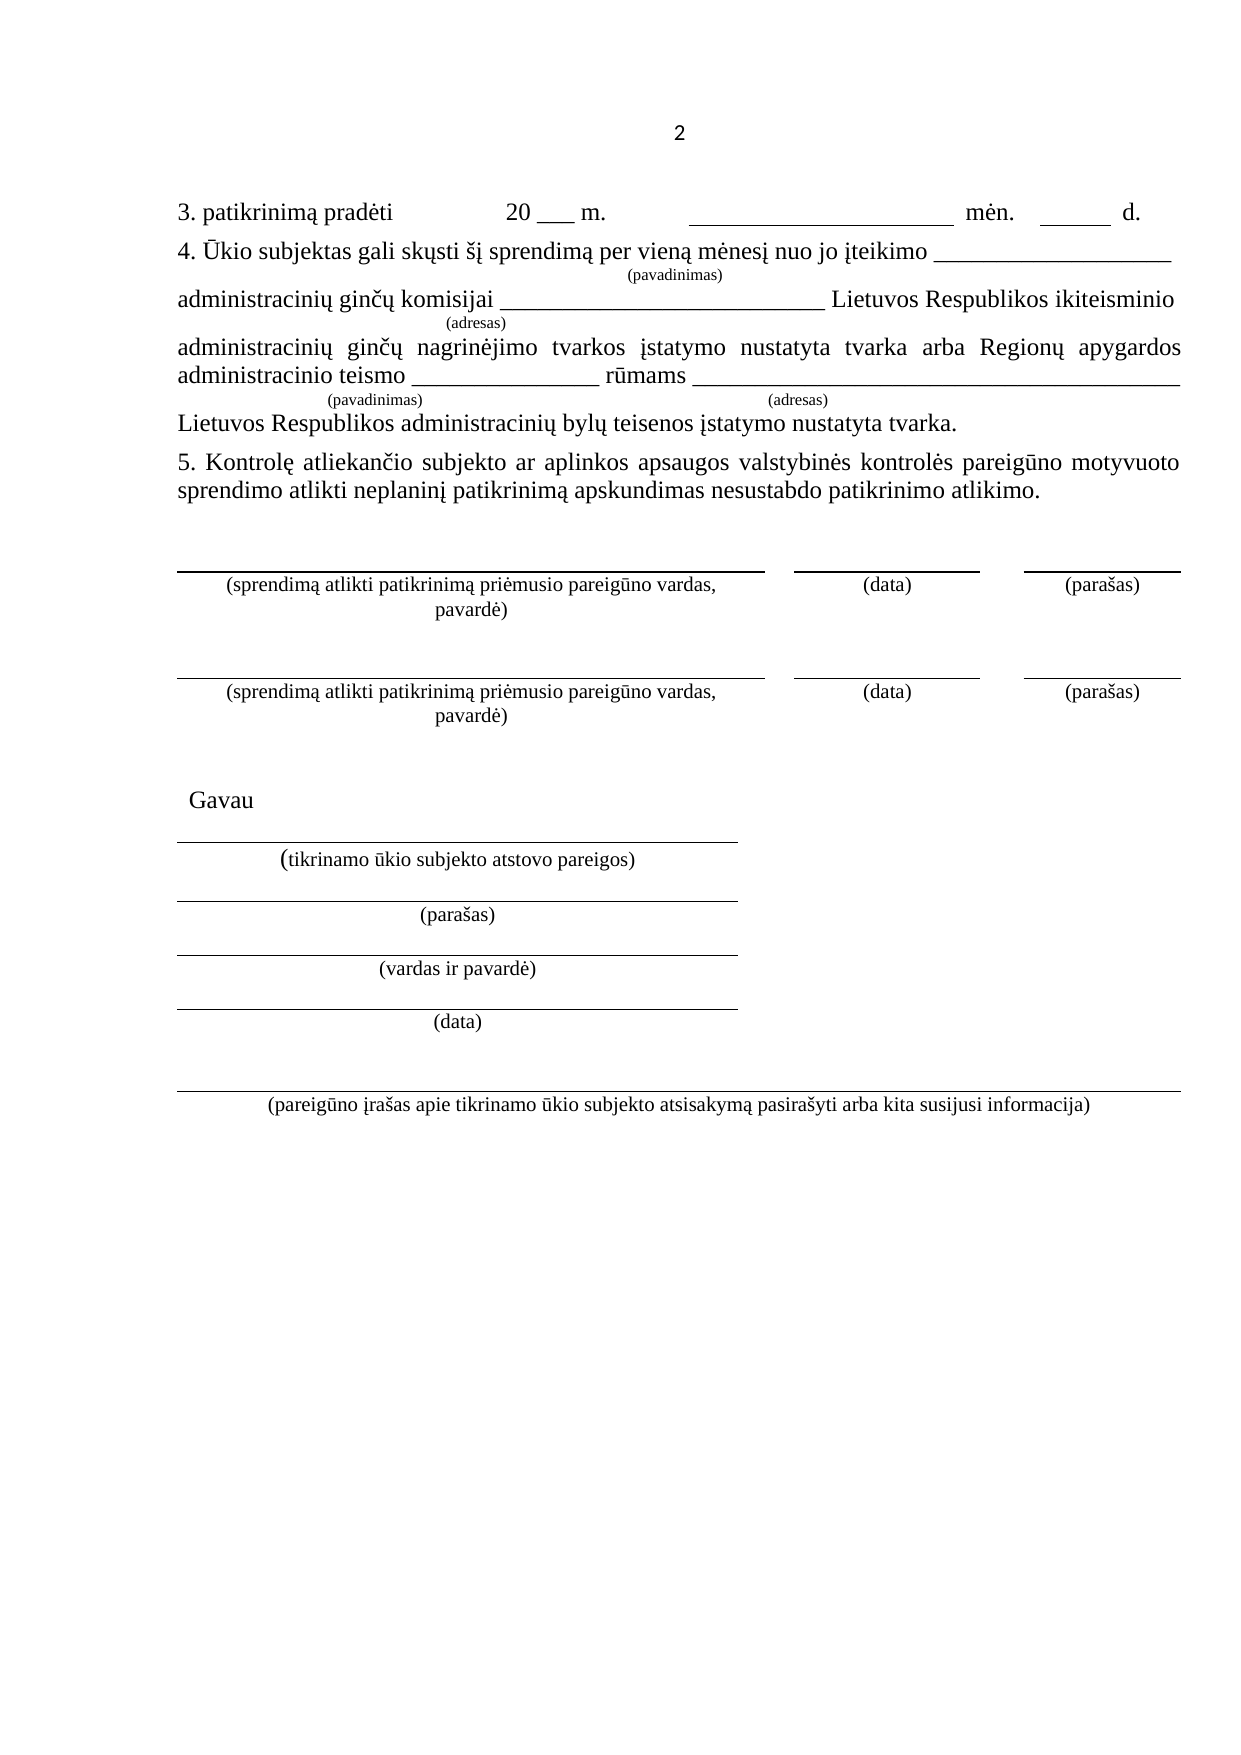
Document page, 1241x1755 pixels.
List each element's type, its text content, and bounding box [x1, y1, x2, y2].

table_cell [794, 621, 980, 649]
table_cell [765, 571, 794, 621]
table_header [177, 543, 765, 571]
table_cell (pareigūno įrašas apie tikrinamo ūkio subjekto atsisakymą pasirašyti arba kita susijusi informacija) [177, 1092, 1181, 1116]
table_header [177, 1062, 1181, 1091]
text (adresas) [177, 313, 1181, 332]
table_cell (vardas ir pavardė) [177, 956, 738, 980]
table_header [980, 543, 1023, 571]
table_cell [177, 926, 738, 954]
table_cell [765, 678, 794, 727]
table_cell [177, 980, 738, 1008]
table_header [689, 197, 954, 225]
table_cell [177, 621, 765, 649]
table_cell (parašas) [177, 902, 738, 926]
table_cell [177, 872, 738, 901]
table_header 20 ___ m. [494, 197, 653, 225]
table_cell (tikrinamo ūkio subjekto atstovo pareigos) [177, 843, 738, 872]
table_cell (data) [177, 1010, 738, 1033]
table_cell [765, 621, 794, 649]
table_cell [794, 649, 980, 678]
text administracinių ginčų nagrinėjimo tvarkos įstatymo nustatyta tvarka arba Regionų apygardos administracinio teismo _______________ rūmams _______________________________________ [177, 332, 1181, 389]
text 4. Ūkio subjektas gali skųsti šį sprendimą per vieną mėnesį nuo jo įteikimo ___________________ [177, 236, 1181, 265]
table_cell [177, 814, 738, 842]
text (pavadinimas) [177, 265, 1181, 284]
table_header [653, 197, 688, 225]
table_header Gavau [177, 785, 738, 813]
table_cell (parašas) [1024, 573, 1181, 621]
table_cell [980, 678, 1023, 727]
table_cell [765, 649, 794, 678]
table_header [794, 543, 980, 571]
table_cell [1024, 621, 1181, 649]
table_cell (sprendimą atlikti patikrinimą priėmusio pareigūno vardas, pavardė) [177, 573, 765, 621]
text (pavadinimas) (adresas) [177, 389, 1181, 408]
table_cell (parašas) [1024, 679, 1181, 727]
table_cell (sprendimą atlikti patikrinimą priėmusio pareigūno vardas, pavardė) [177, 679, 765, 727]
table_cell [980, 649, 1023, 678]
table_cell [980, 571, 1023, 621]
table_cell (data) [794, 679, 980, 727]
table_header [1040, 197, 1111, 225]
table_header d. [1111, 197, 1181, 225]
text administracinių ginčų komisijai __________________________ Lietuvos Respublikos ikiteisminio [177, 284, 1181, 313]
table_cell [177, 649, 765, 678]
table_header mėn. [954, 197, 1040, 225]
text 5. Kontrolę atliekančio subjekto ar aplinkos apsaugos valstybinės kontrolės pareigūno motyvuoto sprendimo atlikti neplaninį patikrinimą apskundimas nesustabdo patikrinimo atlikimo. [177, 447, 1181, 504]
table_header [765, 543, 794, 571]
text Lietuvos Respublikos administracinių bylų teisenos įstatymo nustatyta tvarka. [177, 408, 1181, 437]
table_cell [1024, 649, 1181, 678]
table_header 3. patikrinimą pradėti [177, 197, 494, 225]
table_cell (data) [794, 573, 980, 621]
table_header [1024, 543, 1181, 571]
table_cell [980, 621, 1023, 649]
